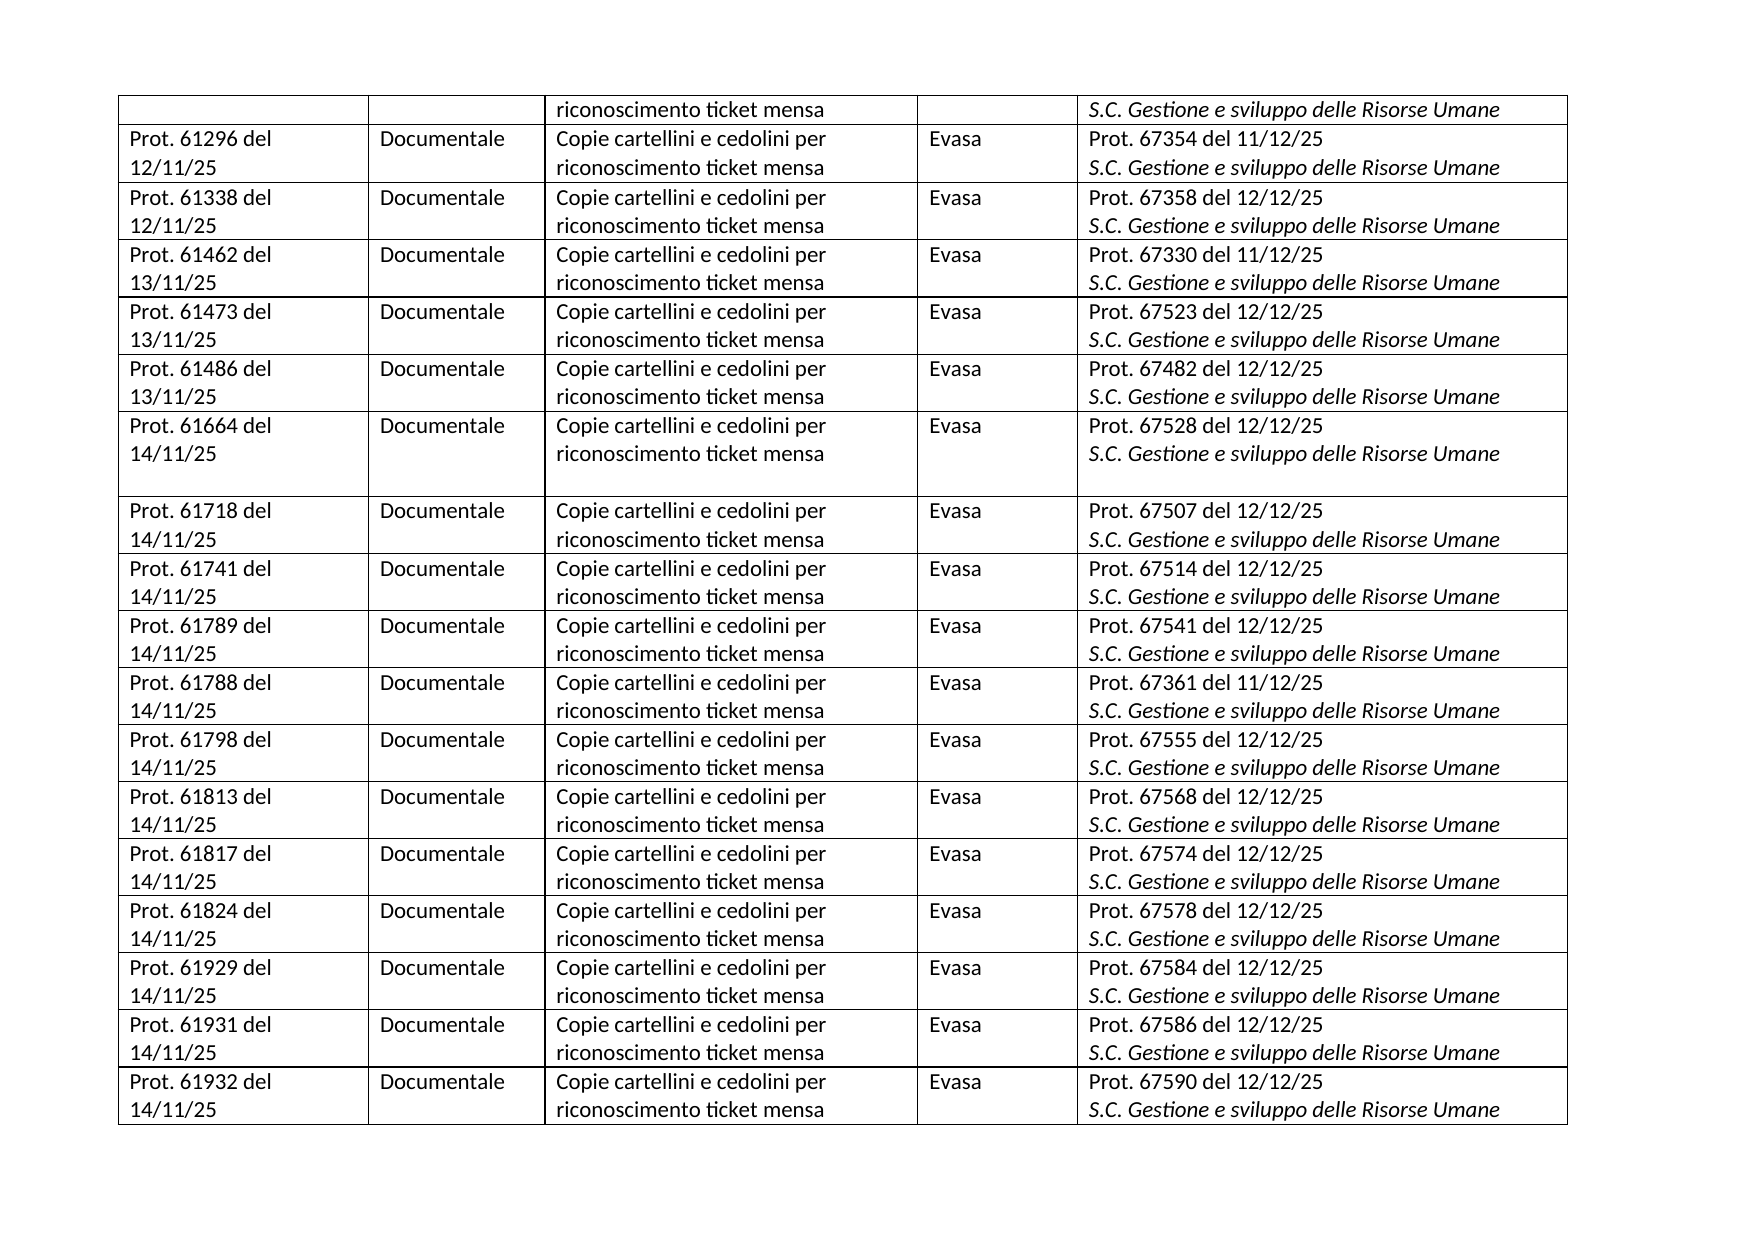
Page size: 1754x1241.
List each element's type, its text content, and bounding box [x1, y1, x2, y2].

table_cell Copie cartellini e cedolini per riconoscimento ticket mensa [546, 839, 917, 895]
table_cell Evasa [918, 782, 1077, 838]
table_cell Prot. 67330 del 11/12/25 S.C. Gestione e sviluppo delle Risorse Umane [1078, 240, 1567, 296]
table_cell Evasa [918, 953, 1077, 1009]
table_cell Prot. 67507 del 12/12/25 S.C. Gestione e sviluppo delle Risorse Umane [1078, 497, 1567, 553]
table_cell Prot. 67528 del 12/12/25 S.C. Gestione e sviluppo delle Risorse Umane [1078, 412, 1567, 496]
table_cell Evasa [918, 183, 1077, 239]
table_cell Copie cartellini e cedolini per riconoscimento ticket mensa [546, 896, 917, 952]
table_cell Copie cartellini e cedolini per riconoscimento ticket mensa [546, 782, 917, 838]
table_cell Prot. 61817 del 14/11/25 [119, 839, 368, 895]
table_cell Documentale [369, 896, 544, 952]
table_cell Prot. 67361 del 11/12/25 S.C. Gestione e sviluppo delle Risorse Umane [1078, 668, 1567, 724]
table_cell Copie cartellini e cedolini per riconoscimento ticket mensa [546, 953, 917, 1009]
table_cell Copie cartellini e cedolini per riconoscimento ticket mensa [546, 355, 917, 411]
table_cell Prot. 61788 del 14/11/25 [119, 668, 368, 724]
table_cell Evasa [918, 611, 1077, 667]
table_cell riconoscimento ticket mensa [546, 96, 917, 123]
table_cell Prot. 61932 del 14/11/25 [119, 1068, 368, 1123]
table_cell Copie cartellini e cedolini per riconoscimento ticket mensa [546, 497, 917, 553]
table_cell Prot. 67586 del 12/12/25 S.C. Gestione e sviluppo delle Risorse Umane [1078, 1010, 1567, 1066]
table_cell Documentale [369, 953, 544, 1009]
table_cell Prot. 67482 del 12/12/25 S.C. Gestione e sviluppo delle Risorse Umane [1078, 355, 1567, 411]
table_cell Prot. 61462 del 13/11/25 [119, 240, 368, 296]
table_cell Prot. 61813 del 14/11/25 [119, 782, 368, 838]
table_cell Evasa [918, 554, 1077, 610]
table_cell [369, 96, 544, 123]
table_cell Prot. 61929 del 14/11/25 [119, 953, 368, 1009]
table_cell Evasa [918, 125, 1077, 182]
table_cell Documentale [369, 240, 544, 296]
table_cell Evasa [918, 412, 1077, 496]
table_cell Copie cartellini e cedolini per riconoscimento ticket mensa [546, 183, 917, 239]
table_cell Copie cartellini e cedolini per riconoscimento ticket mensa [546, 240, 917, 296]
table_cell Documentale [369, 554, 544, 610]
table_cell [119, 96, 368, 123]
table_cell Prot. 61798 del 14/11/25 [119, 725, 368, 781]
table_cell Documentale [369, 412, 544, 496]
table_cell Documentale [369, 183, 544, 239]
table_cell Documentale [369, 1010, 544, 1066]
table_cell Prot. 61486 del 13/11/25 [119, 355, 368, 411]
table_cell Documentale [369, 355, 544, 411]
table_cell Prot. 61718 del 14/11/25 [119, 497, 368, 553]
table_cell Documentale [369, 1068, 544, 1123]
table_cell Evasa [918, 1010, 1077, 1066]
table_cell Copie cartellini e cedolini per riconoscimento ticket mensa [546, 298, 917, 353]
table_cell Prot. 67584 del 12/12/25 S.C. Gestione e sviluppo delle Risorse Umane [1078, 953, 1567, 1009]
table_cell Documentale [369, 497, 544, 553]
table_cell Evasa [918, 896, 1077, 952]
table_cell Copie cartellini e cedolini per riconoscimento ticket mensa [546, 668, 917, 724]
table_cell Copie cartellini e cedolini per riconoscimento ticket mensa [546, 611, 917, 667]
table_cell Prot. 61664 del 14/11/25 [119, 412, 368, 496]
table_cell Prot. 67523 del 12/12/25 S.C. Gestione e sviluppo delle Risorse Umane [1078, 298, 1567, 353]
table_cell Prot. 61296 del 12/11/25 [119, 125, 368, 182]
table_cell Copie cartellini e cedolini per riconoscimento ticket mensa [546, 725, 917, 781]
table_cell Prot. 67541 del 12/12/25 S.C. Gestione e sviluppo delle Risorse Umane [1078, 611, 1567, 667]
table_cell Prot. 61789 del 14/11/25 [119, 611, 368, 667]
table_cell Copie cartellini e cedolini per riconoscimento ticket mensa [546, 1068, 917, 1123]
table_cell Documentale [369, 782, 544, 838]
table_cell Prot. 67555 del 12/12/25 S.C. Gestione e sviluppo delle Risorse Umane [1078, 725, 1567, 781]
table_cell Prot. 67568 del 12/12/25 S.C. Gestione e sviluppo delle Risorse Umane [1078, 782, 1567, 838]
table_cell Prot. 67354 del 11/12/25 S.C. Gestione e sviluppo delle Risorse Umane [1078, 125, 1567, 182]
table_cell Evasa [918, 668, 1077, 724]
table_cell [918, 96, 1077, 123]
table_cell Evasa [918, 240, 1077, 296]
table_cell Documentale [369, 668, 544, 724]
table_cell Prot. 67590 del 12/12/25 S.C. Gestione e sviluppo delle Risorse Umane [1078, 1068, 1567, 1123]
table_cell Copie cartellini e cedolini per riconoscimento ticket mensa [546, 554, 917, 610]
table_cell Evasa [918, 1068, 1077, 1123]
table_cell Prot. 67578 del 12/12/25 S.C. Gestione e sviluppo delle Risorse Umane [1078, 896, 1567, 952]
table_cell Prot. 61473 del 13/11/25 [119, 298, 368, 353]
table_cell Documentale [369, 725, 544, 781]
table_cell Copie cartellini e cedolini per riconoscimento ticket mensa [546, 1010, 917, 1066]
table_cell Documentale [369, 298, 544, 353]
table_cell Evasa [918, 355, 1077, 411]
table_cell Evasa [918, 725, 1077, 781]
table_cell Copie cartellini e cedolini per riconoscimento ticket mensa [546, 125, 917, 182]
table_cell Documentale [369, 611, 544, 667]
table_cell Documentale [369, 125, 544, 182]
table_cell Copie cartellini e cedolini per riconoscimento ticket mensa [546, 412, 917, 496]
table_cell Evasa [918, 839, 1077, 895]
table_cell Documentale [369, 839, 544, 895]
table_cell Prot. 61741 del 14/11/25 [119, 554, 368, 610]
table_cell Prot. 61338 del 12/11/25 [119, 183, 368, 239]
table_cell Prot. 61824 del 14/11/25 [119, 896, 368, 952]
table_cell Prot. 61931 del 14/11/25 [119, 1010, 368, 1066]
table_cell Prot. 67514 del 12/12/25 S.C. Gestione e sviluppo delle Risorse Umane [1078, 554, 1567, 610]
table_cell S.C. Gestione e sviluppo delle Risorse Umane [1078, 96, 1567, 123]
table_cell Prot. 67574 del 12/12/25 S.C. Gestione e sviluppo delle Risorse Umane [1078, 839, 1567, 895]
table_cell Evasa [918, 497, 1077, 553]
table_cell Evasa [918, 298, 1077, 353]
table_cell Prot. 67358 del 12/12/25 S.C. Gestione e sviluppo delle Risorse Umane [1078, 183, 1567, 239]
